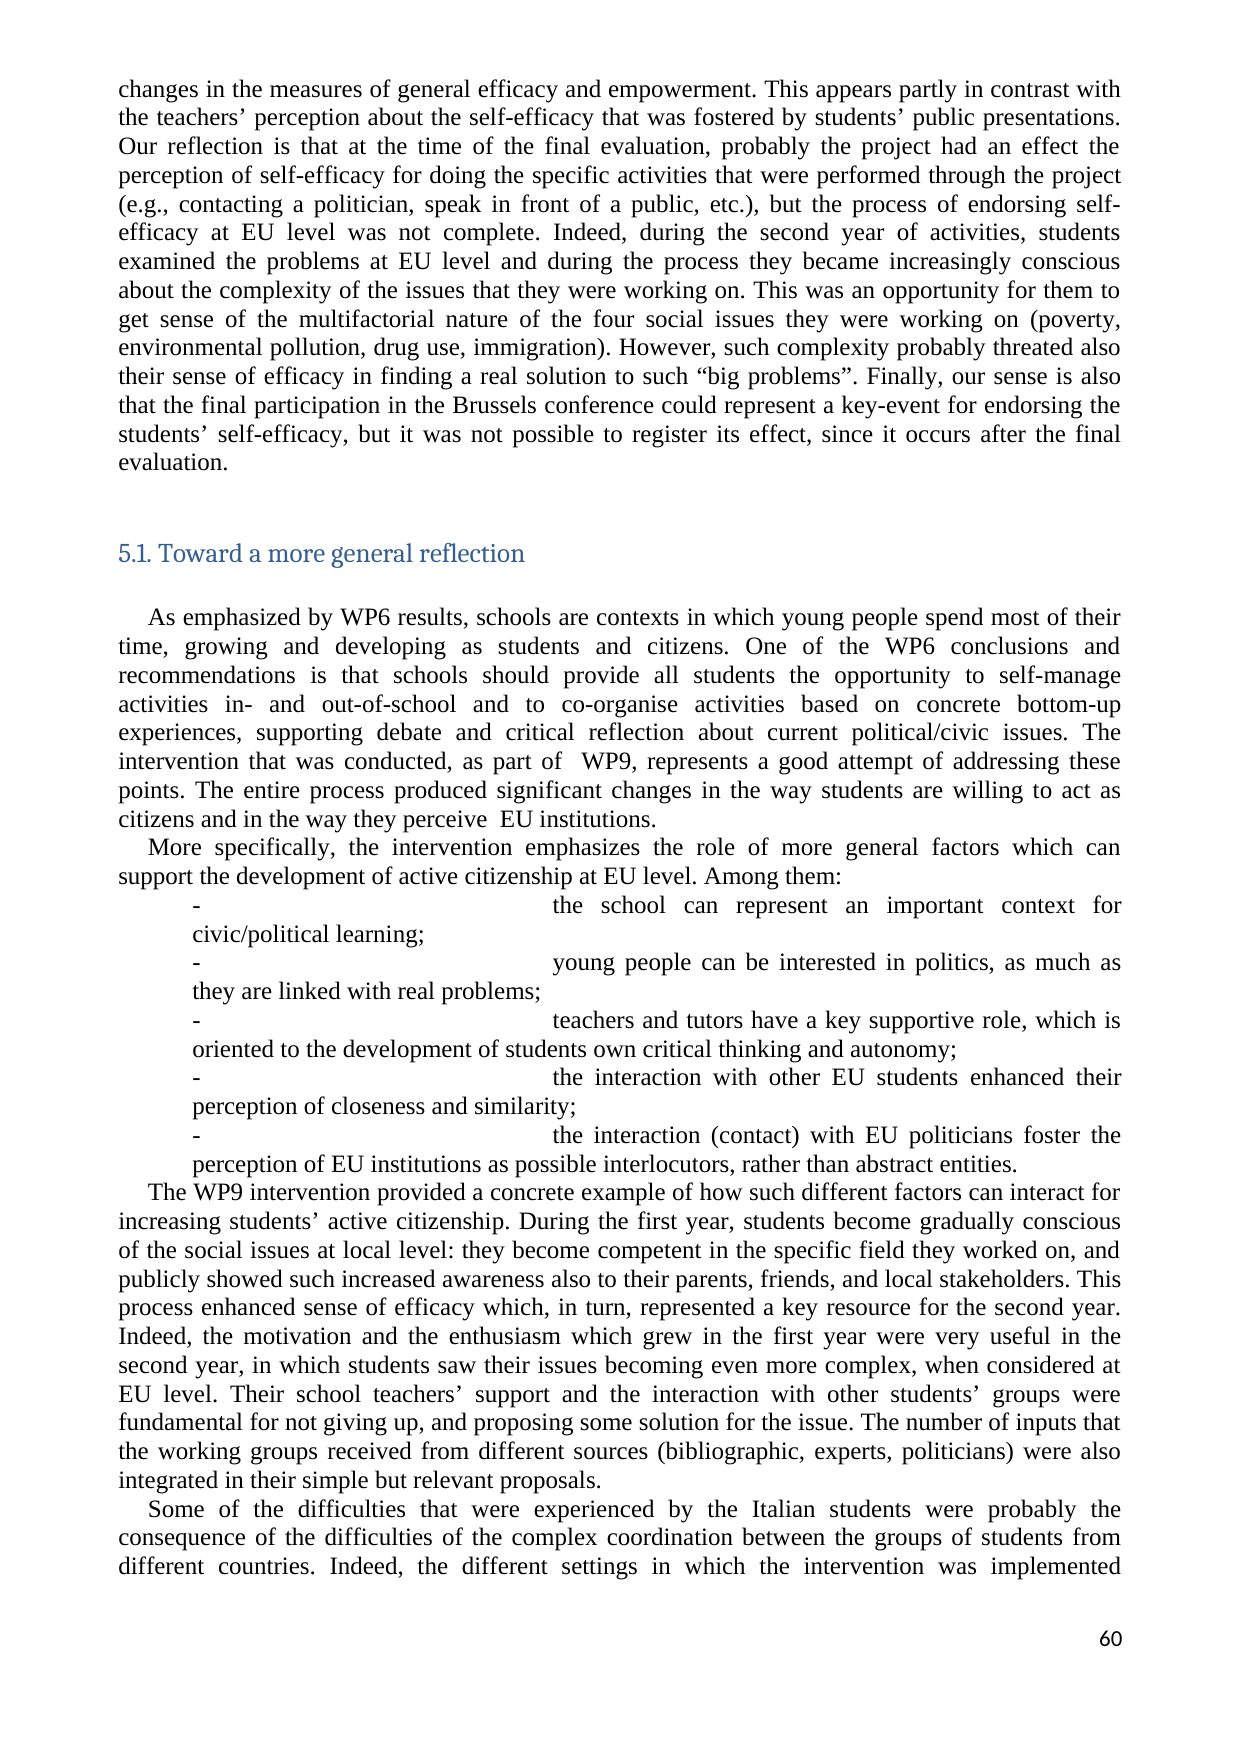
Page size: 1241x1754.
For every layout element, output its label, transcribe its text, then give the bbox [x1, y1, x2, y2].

subtitle 5.1. Toward a more general reflection [118, 538, 1122, 569]
text Some of the difficulties that were experienced by the Italian students were probably the consequence of the difficulties of the complex coordination between the groups of students from different countries. Indeed, the different settings in which the intervention was implemented [118, 1494, 1122, 1580]
list teachers and tutors have a key supportive role, which is oriented to the development of students own critical thinking and autonomy; [192, 1005, 1122, 1062]
list the interaction (contact) with EU politicians foster the perception of EU institutions as possible interlocutors, rather than abstract entities. [192, 1120, 1122, 1177]
list the school can represent an important context for civic/political learning; [192, 890, 1122, 947]
text changes in the measures of general efficacy and empowerment. This appears partly in contrast with the teachers’ perception about the self-efficacy that was fostered by students’ public presentations. Our reflection is that at the time of the final evaluation, probably the project had an effect the perception of self-efficacy for doing the specific activities that were performed through the project (e.g., contacting a politician, speak in front of a public, etc.), but the process of endorsing self-efficacy at EU level was not complete. Indeed, during the second year of activities, students examined the problems at EU level and during the process they became increasingly conscious about the complexity of the issues that they were working on. This was an opportunity for them to get sense of the multifactorial nature of the four social issues they were working on (poverty, environmental pollution, drug use, immigration). However, such complexity probably threated also their sense of efficacy in finding a real solution to such “big problems”. Finally, our sense is also that the final participation in the Brussels conference could represent a key-event for endorsing the students’ self-efficacy, but it was not possible to register its effect, since it occurs after the final evaluation. [118, 74, 1122, 476]
list young people can be interested in politics, as much as they are linked with real problems; [192, 947, 1122, 1005]
text More specifically, the intervention emphasizes the role of more general factors which can support the development of active citizenship at EU level. Among them: [118, 832, 1122, 890]
text As emphasized by WP6 results, schools are contexts in which young people spend most of their time, growing and developing as students and citizens. One of the WP6 conclusions and recommendations is that schools should provide all students the opportunity to self-manage activities in- and out-of-school and to co-organise activities based on concrete bottom-up experiences, supporting debate and critical reflection about current political/civic issues. The intervention that was conducted, as part of WP9, represents a good attempt of addressing these points. The entire process produced significant changes in the way students are willing to act as citizens and in the way they perceive EU institutions. [118, 602, 1122, 832]
list the interaction with other EU students enhanced their perception of closeness and similarity; [192, 1062, 1122, 1120]
text The WP9 intervention provided a concrete example of how such different factors can interact for increasing students’ active citizenship. During the first year, students become gradually conscious of the social issues at local level: they become competent in the specific field they worked on, and publicly showed such increased awareness also to their parents, friends, and local stakeholders. This process enhanced sense of efficacy which, in turn, represented a key resource for the second year. Indeed, the motivation and the enthusiasm which grew in the first year were very useful in the second year, in which students saw their issues becoming even more complex, when considered at EU level. Their school teachers’ support and the interaction with other students’ groups were fundamental for not giving up, and proposing some solution for the issue. The number of inputs that the working groups received from different sources (bibliographic, experts, politicians) were also integrated in their simple but relevant proposals. [118, 1177, 1122, 1494]
